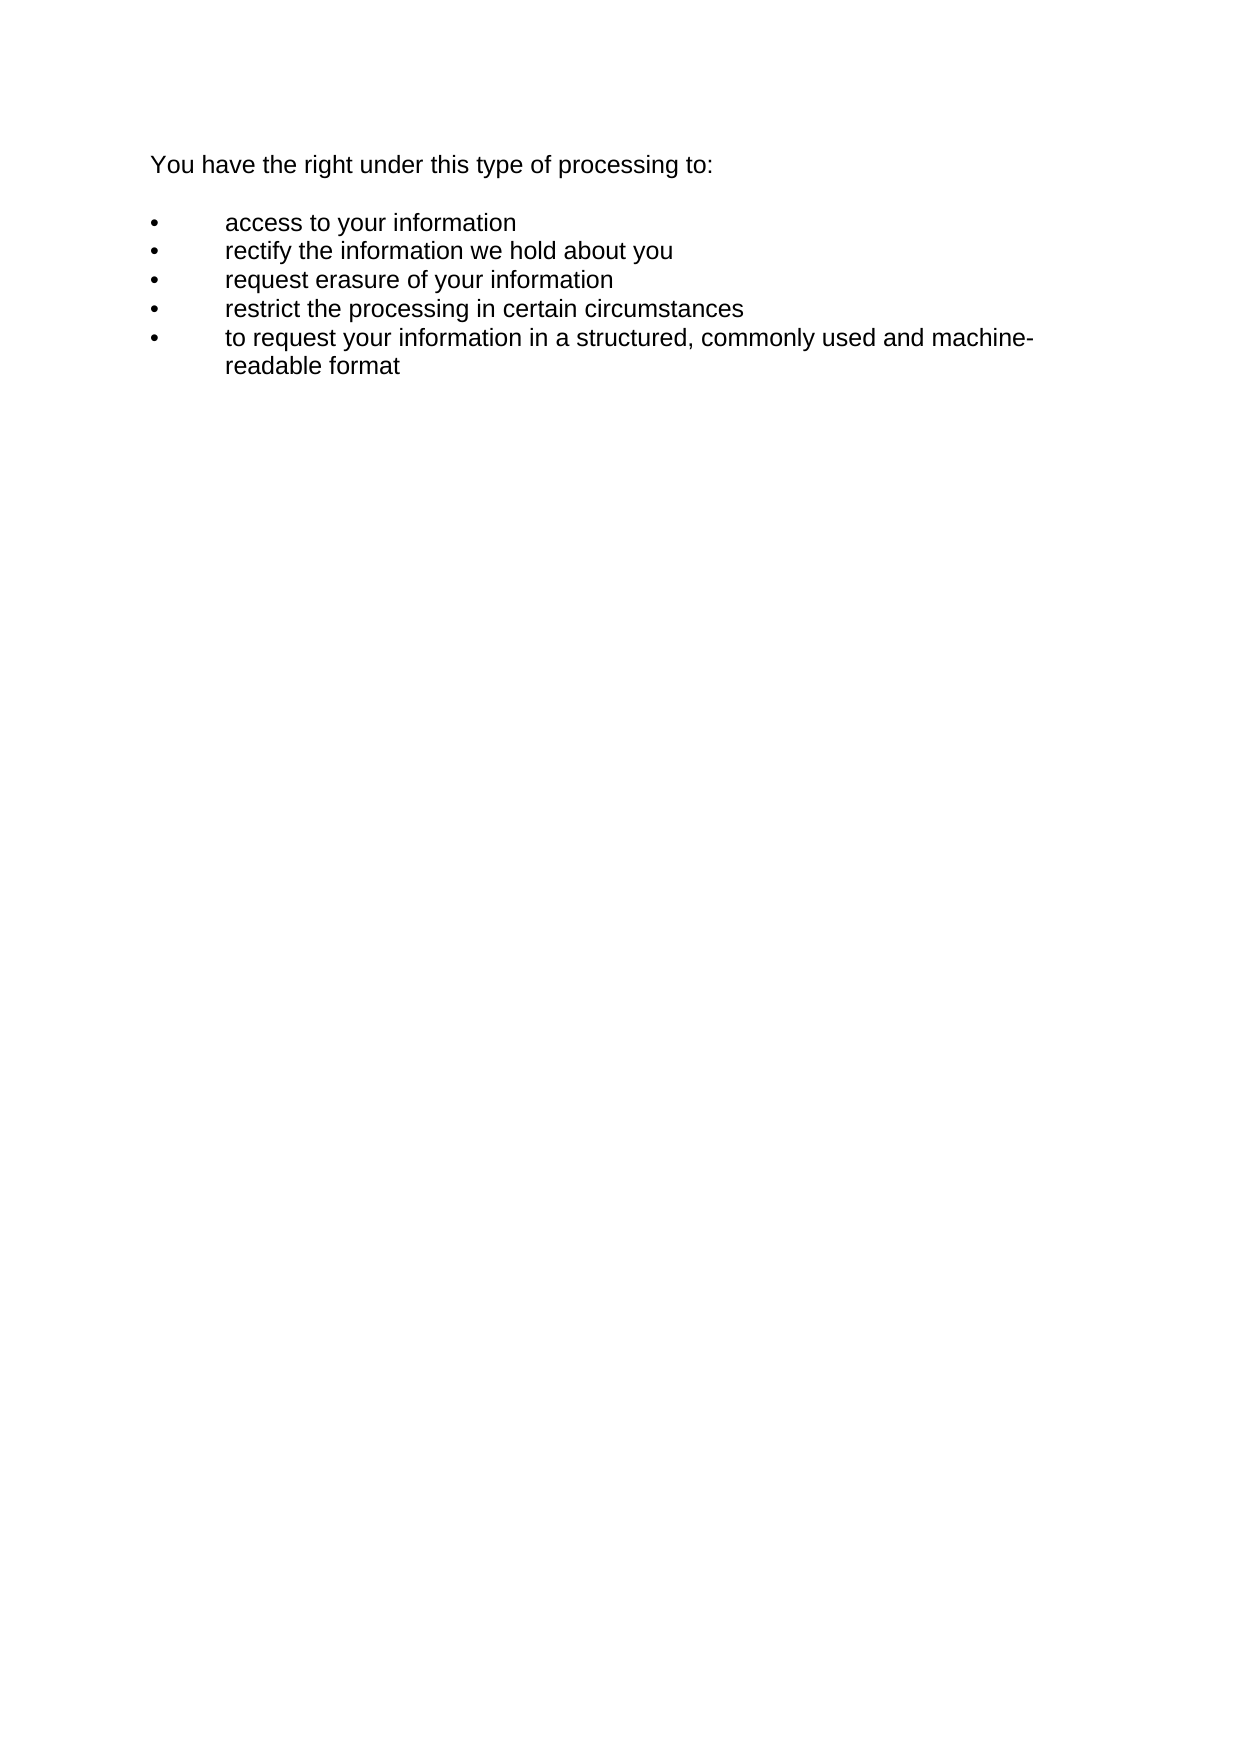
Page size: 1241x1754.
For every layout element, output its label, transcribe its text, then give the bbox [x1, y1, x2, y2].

text • restrict the processing in certain circumstances [150, 294, 1090, 322]
text • rectify the information we hold about you [150, 236, 1090, 265]
text • to request your information in a structured, commonly used and machine-readable format [150, 322, 1090, 380]
text • request erasure of your information [150, 265, 1090, 294]
text You have the right under this type of processing to: [150, 150, 1090, 179]
text • access to your information [150, 207, 1090, 236]
